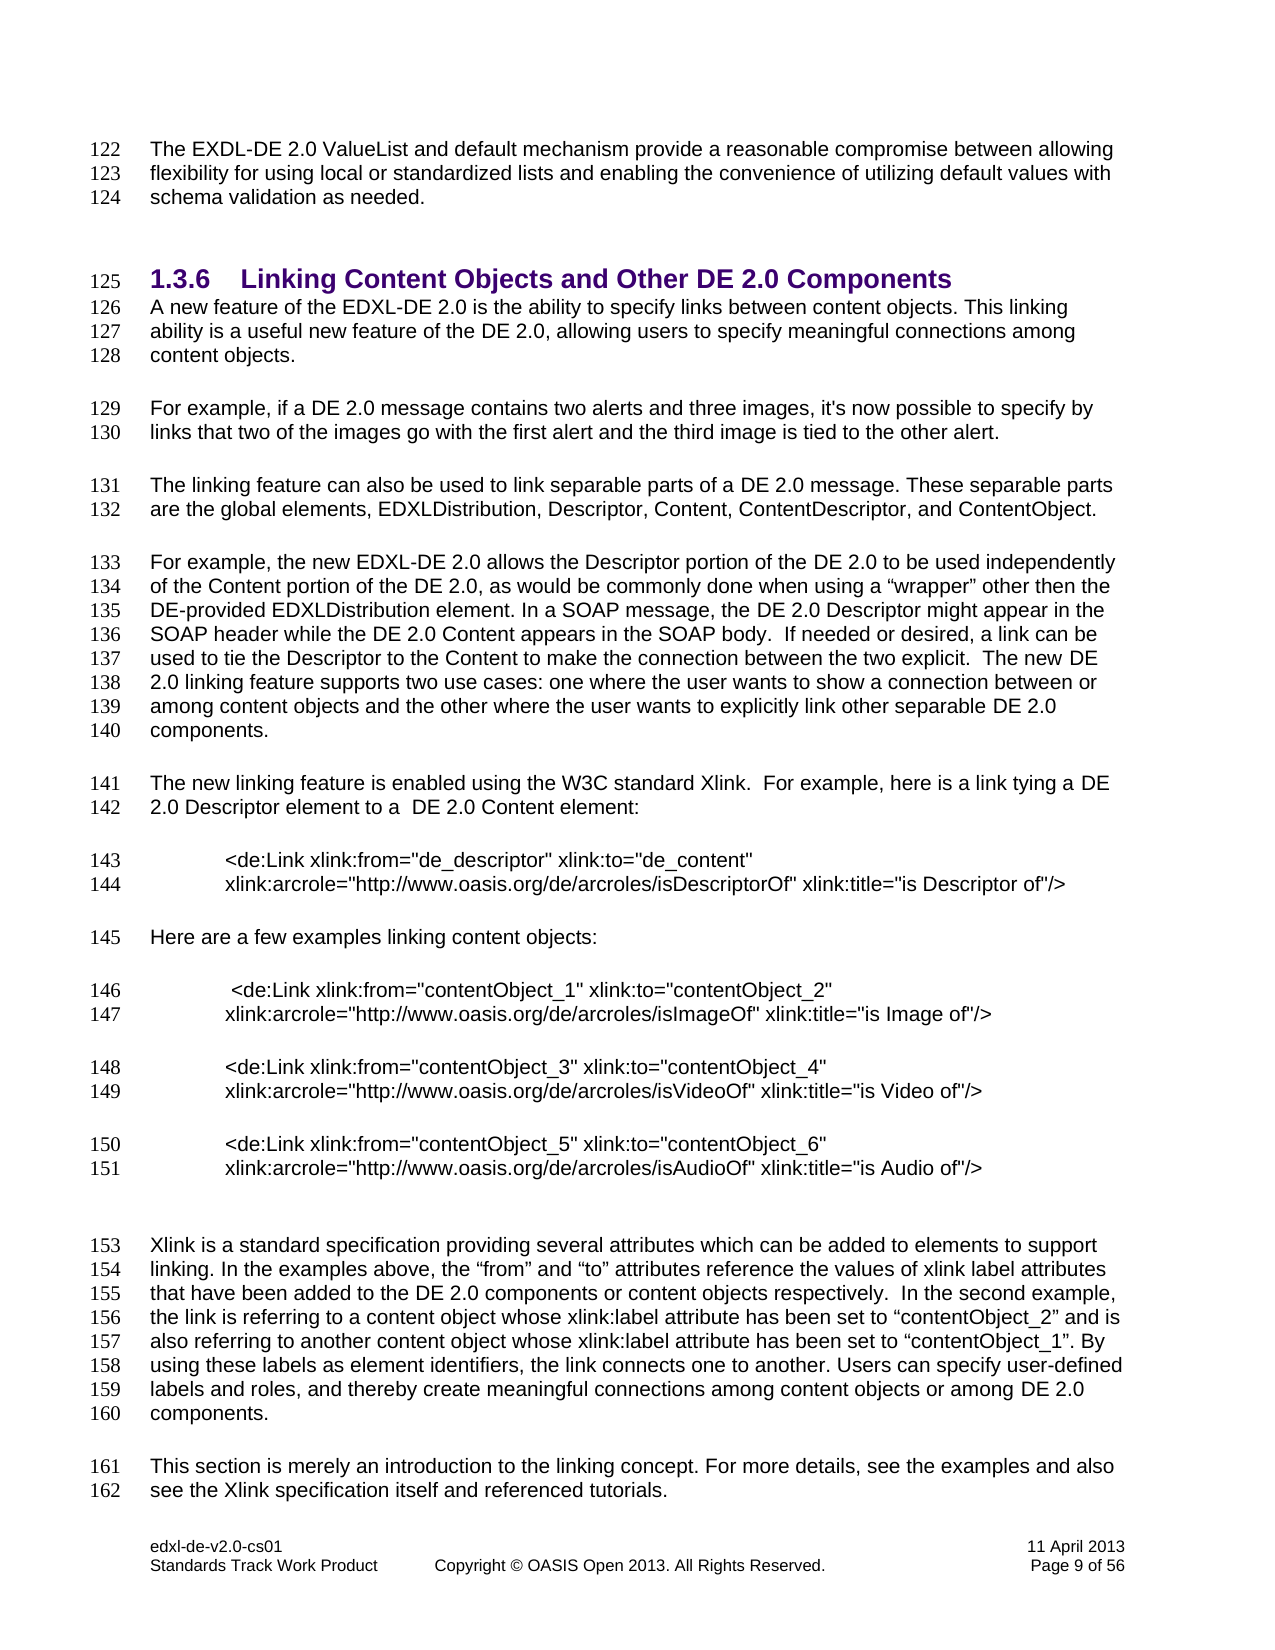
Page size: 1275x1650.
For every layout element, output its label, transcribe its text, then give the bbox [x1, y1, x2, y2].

text For example, the new EDXL-DE 2.0 allows the Descriptor portion of the DE 2.0 to be used independently of the Content portion of the DE 2.0, as would be commonly done when using a “wrapper” other then the DE-provided EDXLDistribution element. In a SOAP message, the DE 2.0 Descriptor might appear in the SOAP header while the DE 2.0 Content appears in the SOAP body. If needed or desired, a link can be used to tie the Descriptor to the Content to make the connection between the two explicit. The new DE 2.0 linking feature supports two use cases: one where the user wants to show a connection between or among content objects and the other where the user wants to explicitly link other separable DE 2.0 components. [150, 550, 1125, 741]
text The linking feature can also be used to link separable parts of a DE 2.0 message. These separable parts are the global elements, EDXLDistribution, Descriptor, Content, ContentDescriptor, and ContentObject. [150, 473, 1125, 521]
text <de:Link xlink:from="contentObject_1" xlink:to="contentObject_2" xlink:arcrole="http://www.oasis.org/de/arcroles/isImageOf" xlink:title="is Image of"/> [225, 978, 1125, 1026]
text <de:Link xlink:from="de_descriptor" xlink:to="de_content" xlink:arcrole="http://www.oasis.org/de/arcroles/isDescriptorOf" xlink:title="is Descriptor of"/> [225, 848, 1125, 896]
text <de:Link xlink:from="contentObject_3" xlink:to="contentObject_4" xlink:arcrole="http://www.oasis.org/de/arcroles/isVideoOf" xlink:title="is Video of"/> [225, 1055, 1125, 1103]
subtitle Linking Content Objects and Other DE 2.0 Components [150, 263, 1125, 294]
text The new linking feature is enabled using the W3C standard Xlink. For example, here is a link tying a DE 2.0 Descriptor element to a DE 2.0 Content element: [150, 771, 1125, 818]
text The EXDL-DE 2.0 ValueList and default mechanism provide a reasonable compromise between allowing flexibility for using local or standardized lists and enabling the convenience of utilizing default values with schema validation as needed. [150, 137, 1125, 209]
text <de:Link xlink:from="contentObject_5" xlink:to="contentObject_6" xlink:arcrole="http://www.oasis.org/de/arcroles/isAudioOf" xlink:title="is Audio of"/> [225, 1132, 1125, 1204]
text Xlink is a standard specification providing several attributes which can be added to elements to support linking. In the examples above, the “from” and “to” attributes reference the values of xlink label attributes that have been added to the DE 2.0 components or content objects respectively. In the second example, the link is referring to a content object whose xlink:label attribute has been set to “contentObject_2” and is also referring to another content object whose xlink:label attribute has been set to “contentObject_1”. By using these labels as element identifiers, the link connects one to another. Users can specify user-defined labels and roles, and thereby create meaningful connections among content objects or among DE 2.0 components. [150, 1233, 1125, 1425]
text Here are a few examples linking content objects: [150, 925, 1125, 949]
text A new feature of the EDXL-DE 2.0 is the ability to specify links between content objects. This linking ability is a useful new feature of the DE 2.0, allowing users to specify meaningful connections among content objects. [150, 294, 1125, 366]
text For example, if a DE 2.0 message contains two alerts and three images, it's now possible to specify by links that two of the images go with the first alert and the third image is tied to the other alert. [150, 396, 1125, 443]
text This section is merely an introduction to the linking concept. For more details, see the examples and also see the Xlink specification itself and referenced tutorials. [150, 1454, 1125, 1502]
